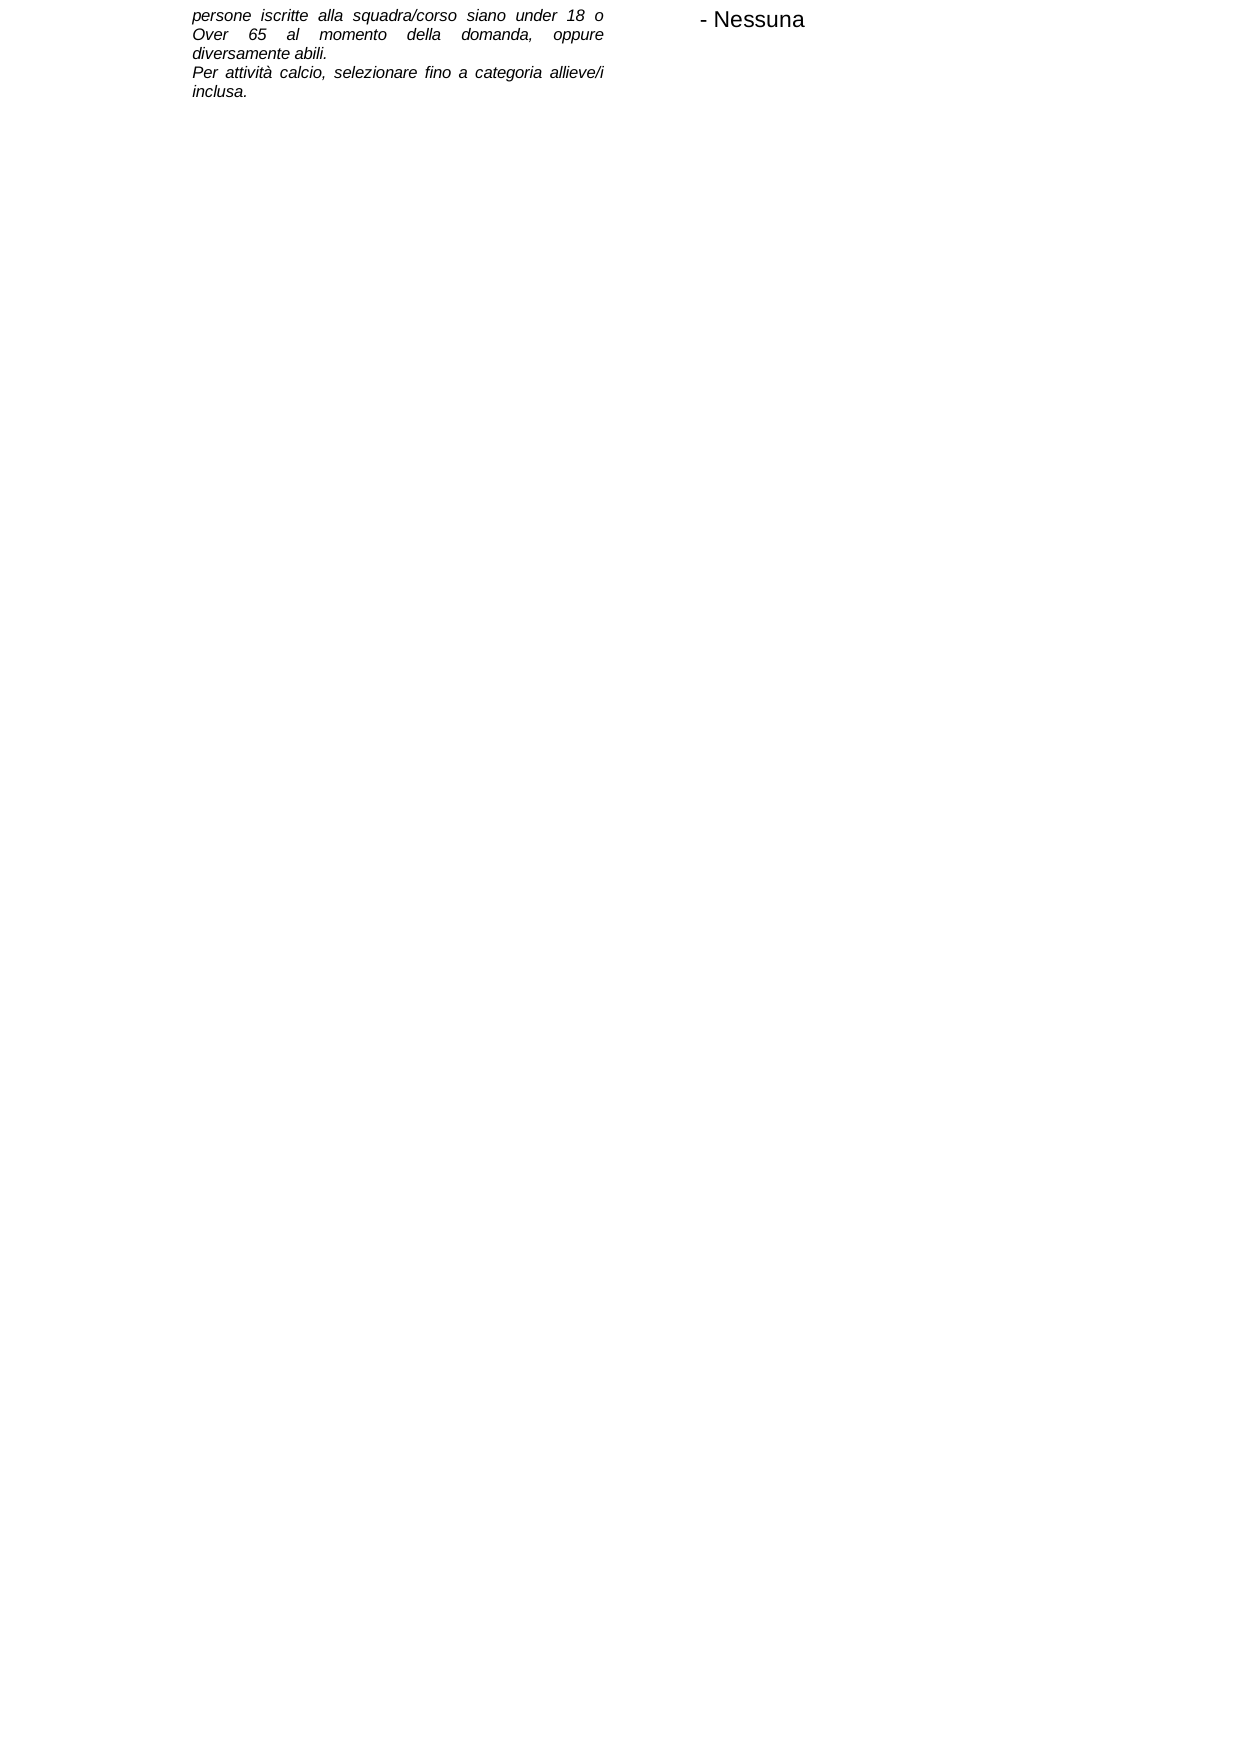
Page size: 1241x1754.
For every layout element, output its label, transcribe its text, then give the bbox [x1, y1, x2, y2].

table_cell - Nessuna [620, 0, 1122, 107]
table_cell persone iscritte alla squadra/corso siano under 18 o Over 65 al momento della domanda, oppure diversamente abili. Per attività calcio, selezionare fino a categoria allieve/i inclusa. [118, 0, 620, 107]
